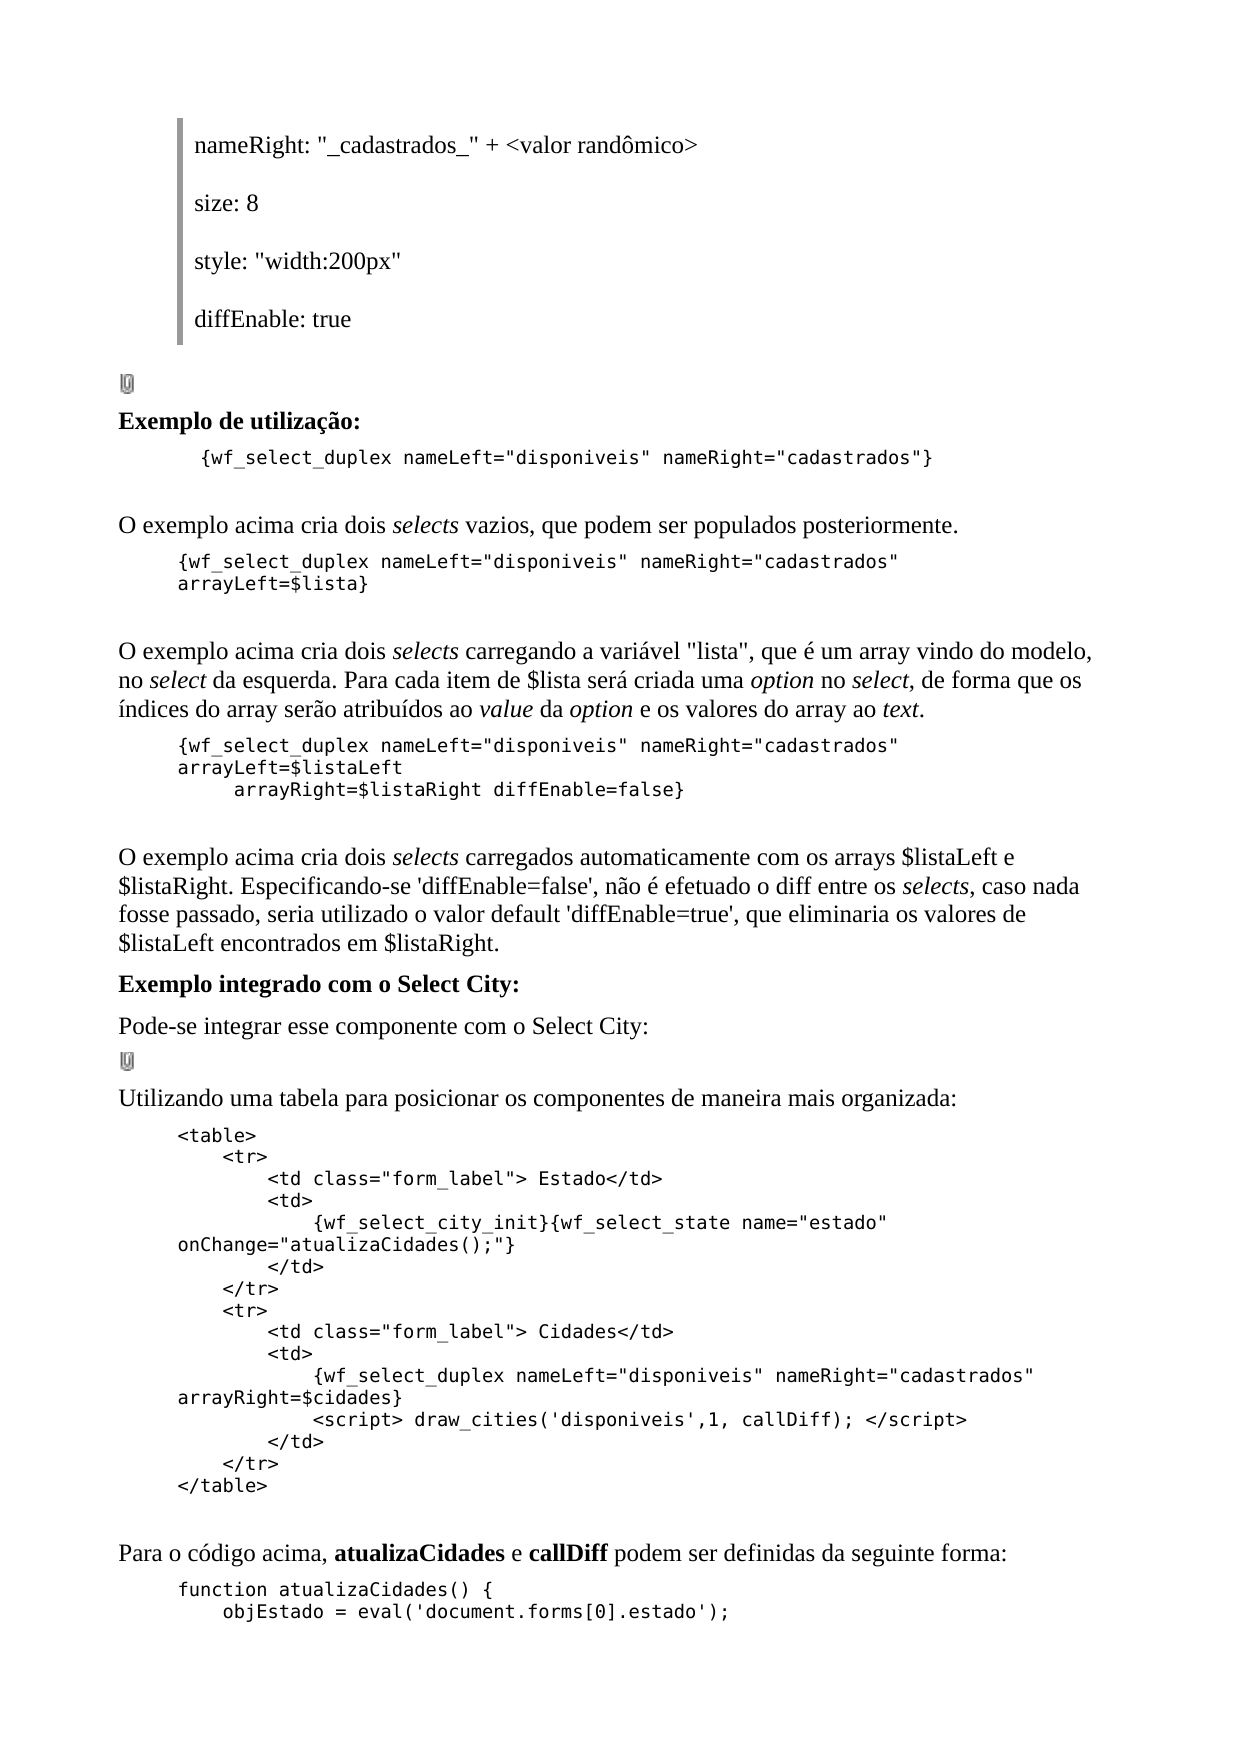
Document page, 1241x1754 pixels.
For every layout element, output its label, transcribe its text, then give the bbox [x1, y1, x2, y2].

text O exemplo acima cria dois selects carregando a variável "lista", que é um array vindo do modelo, no select da esquerda. Para cada item de $lista será criada uma option no select, de forma que os índices do array serão atribuídos ao value da option e os valores do array ao text. [118, 636, 1122, 723]
text O exemplo acima cria dois selects vazios, que podem ser populados posteriormente. [118, 510, 1122, 539]
text {wf_select_duplex nameLeft="disponiveis" nameRight="cadastrados" arrayLeft=$lista} [177, 551, 1063, 595]
text Pode-se integrar esse componente com o Select City: [118, 1011, 1122, 1039]
text O exemplo acima cria dois selects carregados automaticamente com os arrays $listaLeft e $listaRight. Especificando-se 'diffEnable=false', não é efetuado o diff entre os selects, caso nada fosse passado, seria utilizado o valor default 'diffEnable=true', que eliminaria os valores de $listaLeft encontrados em $listaRight. [118, 842, 1122, 957]
text function atualizaCidades() { objEstado = eval('document.forms[0].estado'); [177, 1579, 1063, 1623]
text {wf_select_duplex nameLeft="disponiveis" nameRight="cadastrados"} [177, 447, 1063, 469]
text nameRight: "_cadastrados_" + <valor randômico> [183, 118, 1063, 159]
text {wf_select_duplex nameLeft="disponiveis" nameRight="cadastrados" arrayLeft=$listaLeft arrayRight=$listaRight diffEnable=false} [177, 735, 1063, 801]
text diffEnable: true [183, 293, 1063, 345]
text Exemplo integrado com o Select City: [118, 969, 1122, 998]
text Para o código acima, atualizaCidades e callDiff podem ser definidas da seguinte forma: [118, 1538, 1122, 1566]
text size: 8 [183, 176, 1063, 217]
text <table> <tr> <td class="form_label"> Estado</td> <td> {wf_select_city_init}{wf_select_state name="estado" onChange="atualizaCidades();"} </td> </tr> <tr> <td class="form_label"> Cidades</td> <td> {wf_select_duplex nameLeft="disponiveis" nameRight="cadastrados" arrayRight=$cidades} <script> draw_cities('disponiveis',1, callDiff); </script> </td> </tr> </table> [177, 1124, 1063, 1496]
text Exemplo de utilização: [118, 406, 1122, 434]
text style: "width:200px" [183, 234, 1063, 275]
text Utilizando uma tabela para posicionar os componentes de maneira mais organizada: [118, 1083, 1122, 1112]
